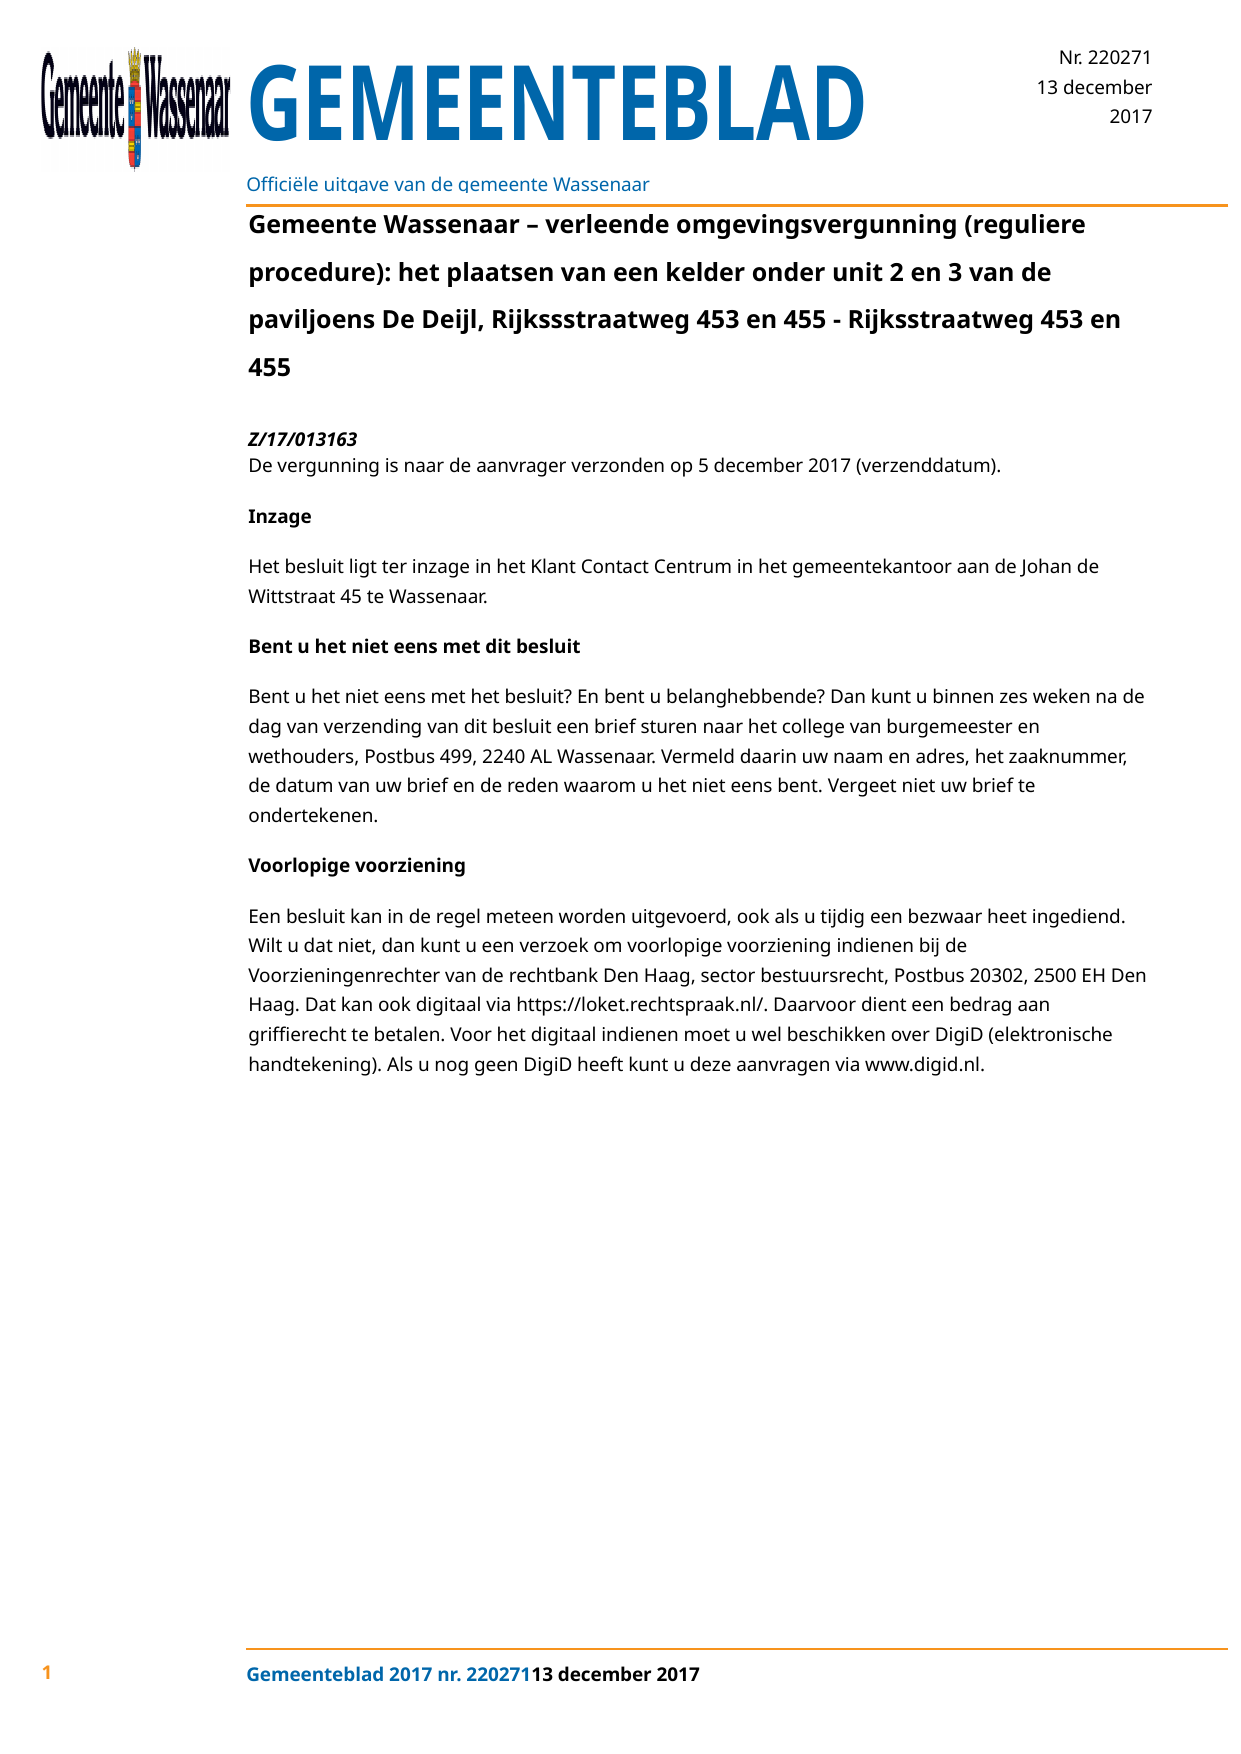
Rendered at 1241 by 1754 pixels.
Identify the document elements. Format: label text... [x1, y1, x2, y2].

text Een besluit kan in de regel meteen worden uitgevoerd, ook als u tijdig een bezwaar heet ingediend. Wilt u dat niet, dan kunt u een verzoek om voorlopige voorziening indienen bij de Voorzieningenrechter van de rechtbank Den Haag, sector bestuursrecht, Postbus 20302, 2500 EH Den Haag. Dat kan ook digitaal via https://loket.rechtspraak.nl/. Daarvoor dient een bedrag aan griffierecht te betalen. Voor het digitaal indienen moet u wel beschikken over DigiD (elektronische handtekening). Als u nog geen DigiD heeft kunt u deze aanvragen via www.digid.nl. [248, 903, 1152, 1076]
picture [41, 47, 231, 172]
text Gemeente Wassenaar – verleende omgevingsvergunning (reguliere procedure): het plaatsen van een kelder onder unit 2 en 3 van de paviljoens De Deijl, Rijkssstraatweg 453 en 455 - Rijksstraatweg 453 en 455 [248, 207, 1152, 384]
text Voorlopige voorziening [248, 852, 1152, 878]
text Inzage [248, 503, 1152, 528]
text De vergunning is naar de aanvrager verzonden op 5 december 2017 (verzenddatum). [248, 452, 1152, 478]
text Bent u het niet eens met het besluit? En bent u belanghebbende? Dan kunt u binnen zes weken na de dag van verzending van dit besluit een brief sturen naar het college van burgemeester en wethouders, Postbus 499, 2240 AL Wassenaar. Vermeld daarin uw naam en adres, het zaaknummer, de datum van uw brief en de reden waarom u het niet eens bent. Vergeet niet uw brief te ondertekenen. [248, 684, 1152, 828]
text Het besluit ligt ter inzage in het Klant Contact Centrum in het gemeentekantoor aan de Johan de Wittstraat 45 te Wassenaar. [248, 553, 1152, 608]
text Z/17/013163 [248, 427, 1152, 452]
text Bent u het niet eens met dit besluit [248, 633, 1152, 659]
